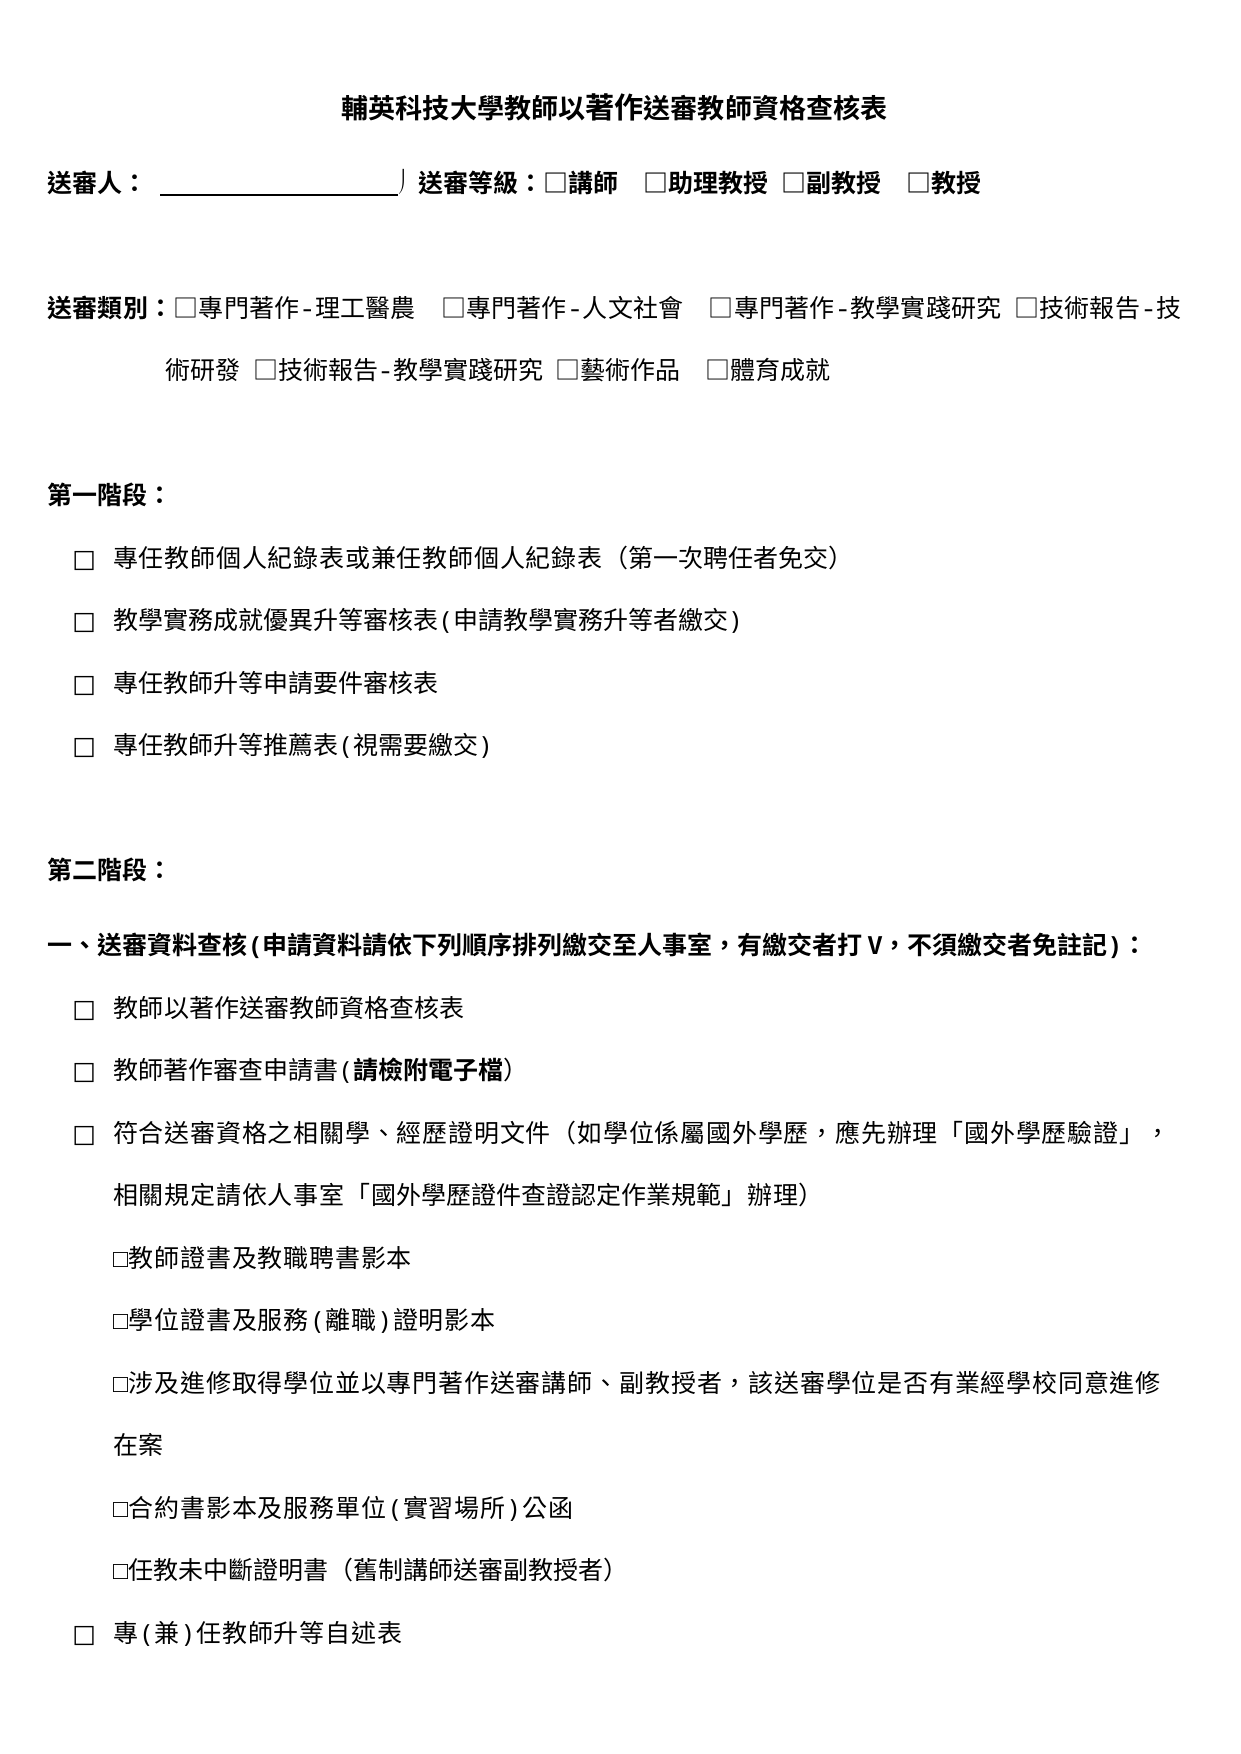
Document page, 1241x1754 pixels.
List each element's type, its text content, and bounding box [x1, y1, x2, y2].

text 一、送審資料查核(申請資料請依下列順序排列繳交至人事室，有繳交者打V，不須繳交者免註記)： [47, 902, 1181, 964]
list 教師著作審查申請書(請檢附電子檔） [72, 1027, 1181, 1089]
text 送審類別：□專門著作-理工醫農 □專門著作-人文社會 □專門著作-教學實踐研究 □技術報告-技術研發 □技術報告-教學實踐研究 □藝術作品 □體育成就 [47, 264, 1181, 389]
text 輔英科技大學教師以著作送審教師資格查核表 [47, 64, 1181, 127]
text 送審人：  送審等級：□講師 □助理教授 □副教授 □教授 [47, 139, 1181, 202]
text □任教未中斷證明書（舊制講師送審副教授者） [113, 1527, 1181, 1589]
text 第二階段： [47, 827, 1181, 889]
text □教師證書及教職聘書影本 [113, 1214, 1181, 1277]
list 教學實務成就優異升等審核表(申請教學實務升等者繳交) [72, 577, 1181, 639]
list 專(兼)任教師升等自述表 [72, 1589, 1181, 1652]
text □學位證書及服務(離職)證明影本 [113, 1277, 1181, 1339]
list 教師以著作送審教師資格查核表 [72, 964, 1181, 1027]
text 第一階段： [47, 452, 1181, 514]
text □合約書影本及服務單位(實習場所)公函 [113, 1464, 1181, 1527]
text □涉及進修取得學位並以專門著作送審講師、副教授者，該送審學位是否有業經學校同意進修在案 [113, 1339, 1181, 1464]
list 符合送審資格之相關學、經歷證明文件（如學位係屬國外學歷，應先辦理「國外學歷驗證」，相關規定請依人事室「國外學歷證件查證認定作業規範」辦理） [72, 1089, 1181, 1214]
list 專任教師個人紀錄表或兼任教師個人紀錄表（第一次聘任者免交） [72, 514, 1181, 577]
list 專任教師升等推薦表(視需要繳交) [72, 702, 1181, 764]
list 專任教師升等申請要件審核表 [72, 639, 1181, 702]
